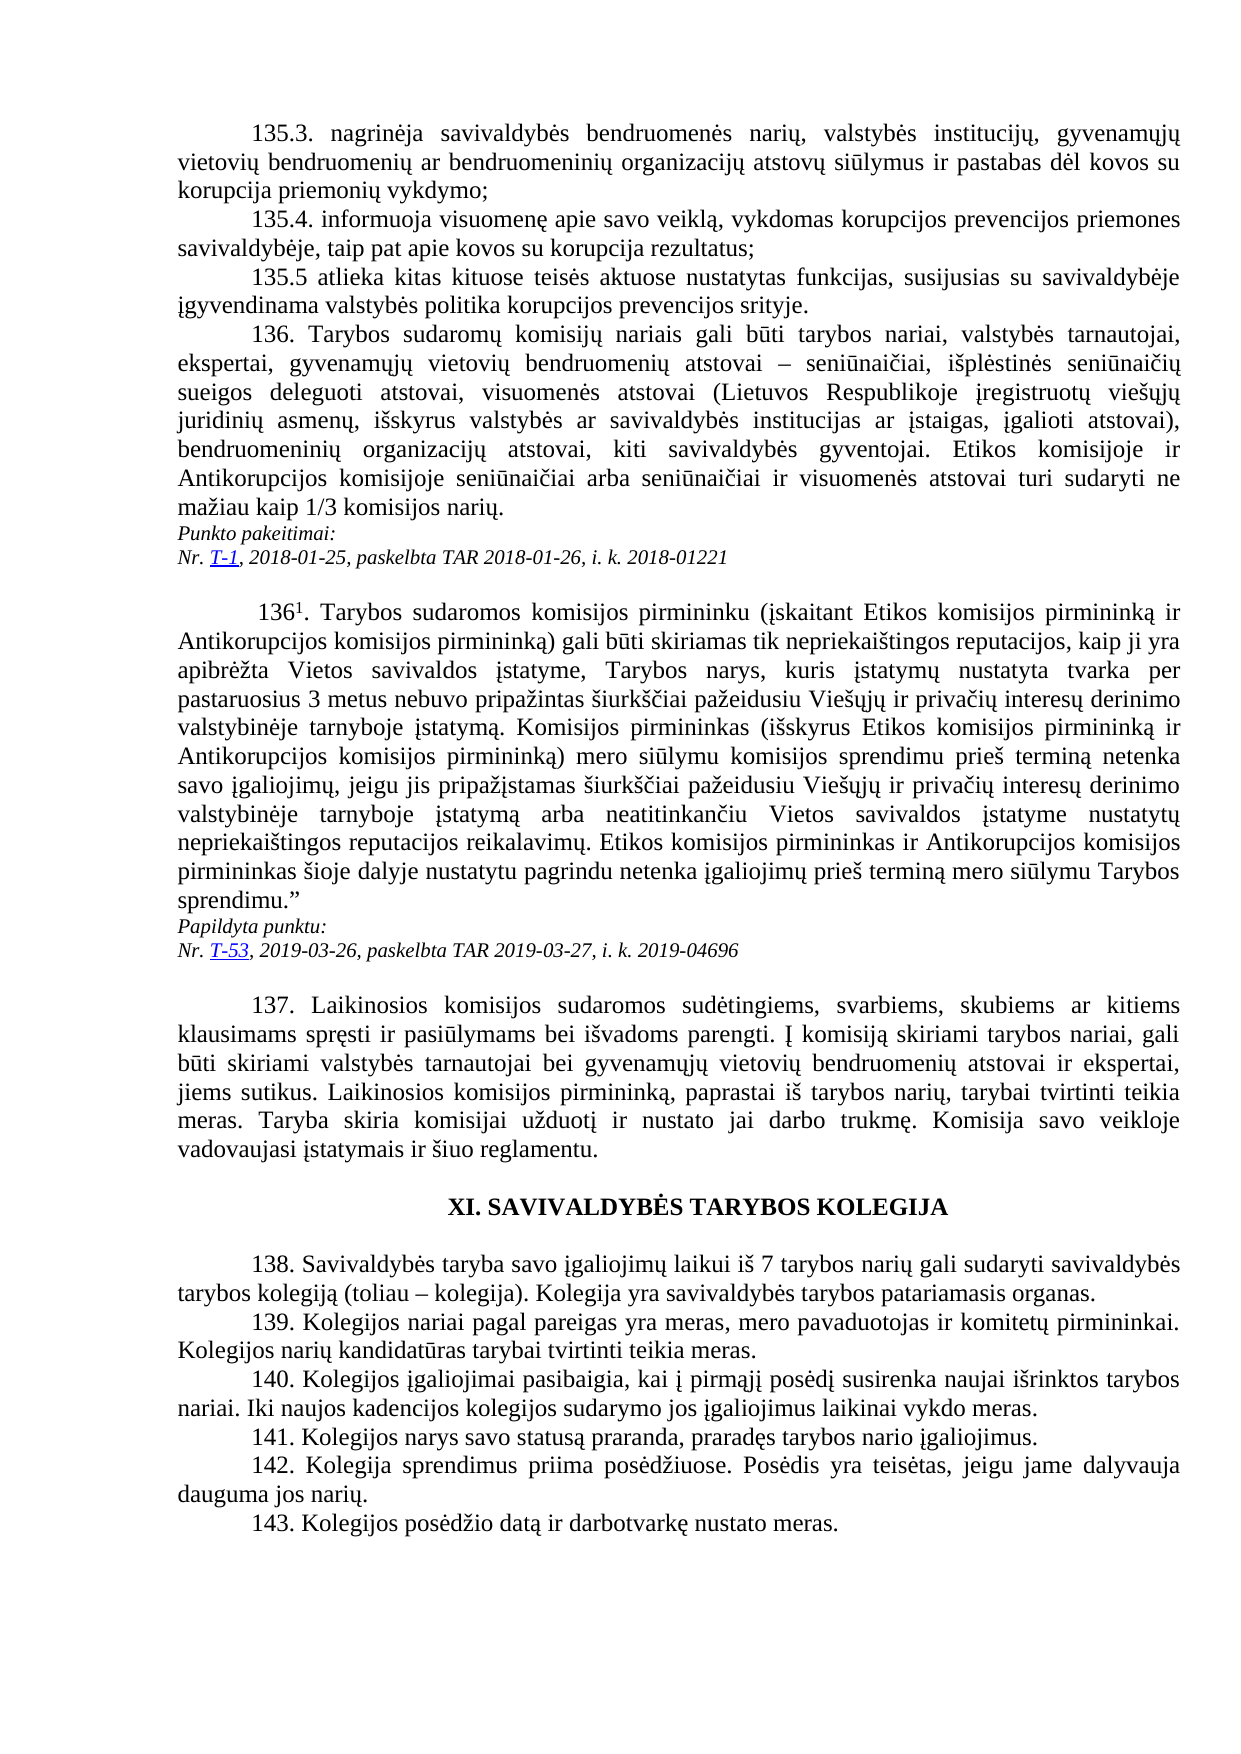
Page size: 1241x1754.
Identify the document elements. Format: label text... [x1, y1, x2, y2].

text 141. Kolegijos narys savo statusą praranda, praradęs tarybos nario įgaliojimus. [177, 1422, 1181, 1451]
text 142. Kolegija sprendimus priima posėdžiuose. Posėdis yra teisėtas, jeigu jame dalyvauja dauguma jos narių. [177, 1451, 1181, 1508]
text XI. SAVIVALDYBĖS TARYBOS KOLEGIJA [215, 1192, 1181, 1221]
text 137. Laikinosios komisijos sudaromos sudėtingiems, svarbiems, skubiems ar kitiems klausimams spręsti ir pasiūlymams bei išvadoms parengti. Į komisiją skiriami tarybos nariai, gali būti skiriami valstybės tarnautojai bei gyvenamųjų vietovių bendruomenių atstovai ir ekspertai, jiems sutikus. Laikinosios komisijos pirmininką, paprastai iš tarybos narių, tarybai tvirtinti teikia meras. Taryba skiria komisijai užduotį ir nustato jai darbo trukmę. Komisija savo veikloje vadovaujasi įstatymais ir šiuo reglamentu. [177, 991, 1181, 1163]
text 143. Kolegijos posėdžio datą ir darbotvarkę nustato meras. [177, 1508, 1181, 1537]
text Nr. T-1, 2018-01-25, paskelbta TAR 2018-01-26, i. k. 2018-01221 [177, 545, 1181, 569]
text 135.3. nagrinėja savivaldybės bendruomenės narių, valstybės institucijų, gyvenamųjų vietovių bendruomenių ar bendruomeninių organizacijų atstovų siūlymus ir pastabas dėl kovos su korupcija priemonių vykdymo; [177, 118, 1181, 204]
text 140. Kolegijos įgaliojimai pasibaigia, kai į pirmąjį posėdį susirenka naujai išrinktos tarybos nariai. Iki naujos kadencijos kolegijos sudarymo jos įgaliojimus laikinai vykdo meras. [177, 1364, 1181, 1422]
text Punkto pakeitimai: [177, 521, 1181, 545]
text 1361. Tarybos sudaromos komisijos pirmininku (įskaitant Etikos komisijos pirmininką ir Antikorupcijos komisijos pirmininką) gali būti skiriamas tik nepriekaištingos reputacijos, kaip ji yra apibrėžta Vietos savivaldos įstatyme, Tarybos narys, kuris įstatymų nustatyta tvarka per pastaruosius 3 metus nebuvo pripažintas šiurkščiai pažeidusiu Viešųjų ir privačių interesų derinimo valstybinėje tarnyboje įstatymą. Komisijos pirmininkas (išskyrus Etikos komisijos pirmininką ir Antikorupcijos komisijos pirmininką) mero siūlymu komisijos sprendimu prieš terminą netenka savo įgaliojimų, jeigu jis pripažįstamas šiurkščiai pažeidusiu Viešųjų ir privačių interesų derinimo valstybinėje tarnyboje įstatymą arba neatitinkančiu Vietos savivaldos įstatyme nustatytų nepriekaištingos reputacijos reikalavimų. Etikos komisijos pirmininkas ir Antikorupcijos komisijos pirmininkas šioje dalyje nustatytu pagrindu netenka įgaliojimų prieš terminą mero siūlymu Tarybos sprendimu.” [177, 597, 1181, 914]
text 135.5 atlieka kitas kituose teisės aktuose nustatytas funkcijas, susijusias su savivaldybėje įgyvendinama valstybės politika korupcijos prevencijos srityje. [177, 262, 1181, 319]
text 138. Savivaldybės taryba savo įgaliojimų laikui iš 7 tarybos narių gali sudaryti savivaldybės tarybos kolegiją (toliau – kolegija). Kolegija yra savivaldybės tarybos patariamasis organas. [177, 1249, 1181, 1307]
text 136. Tarybos sudaromų komisijų nariais gali būti tarybos nariai, valstybės tarnautojai, ekspertai, gyvenamųjų vietovių bendruomenių atstovai – seniūnaičiai, išplėstinės seniūnaičių sueigos deleguoti atstovai, visuomenės atstovai (Lietuvos Respublikoje įregistruotų viešųjų juridinių asmenų, išskyrus valstybės ar savivaldybės institucijas ar įstaigas, įgalioti atstovai), bendruomeninių organizacijų atstovai, kiti savivaldybės gyventojai. Etikos komisijoje ir Antikorupcijos komisijoje seniūnaičiai arba seniūnaičiai ir visuomenės atstovai turi sudaryti ne mažiau kaip 1/3 komisijos narių. [177, 319, 1181, 521]
text Papildyta punktu: [177, 914, 1181, 938]
text 135.4. informuoja visuomenę apie savo veiklą, vykdomas korupcijos prevencijos priemones savivaldybėje, taip pat apie kovos su korupcija rezultatus; [177, 204, 1181, 262]
text 139. Kolegijos nariai pagal pareigas yra meras, mero pavaduotojas ir komitetų pirmininkai. Kolegijos narių kandidatūras tarybai tvirtinti teikia meras. [177, 1307, 1181, 1364]
text Nr. T-53, 2019-03-26, paskelbta TAR 2019-03-27, i. k. 2019-04696 [177, 938, 1181, 962]
